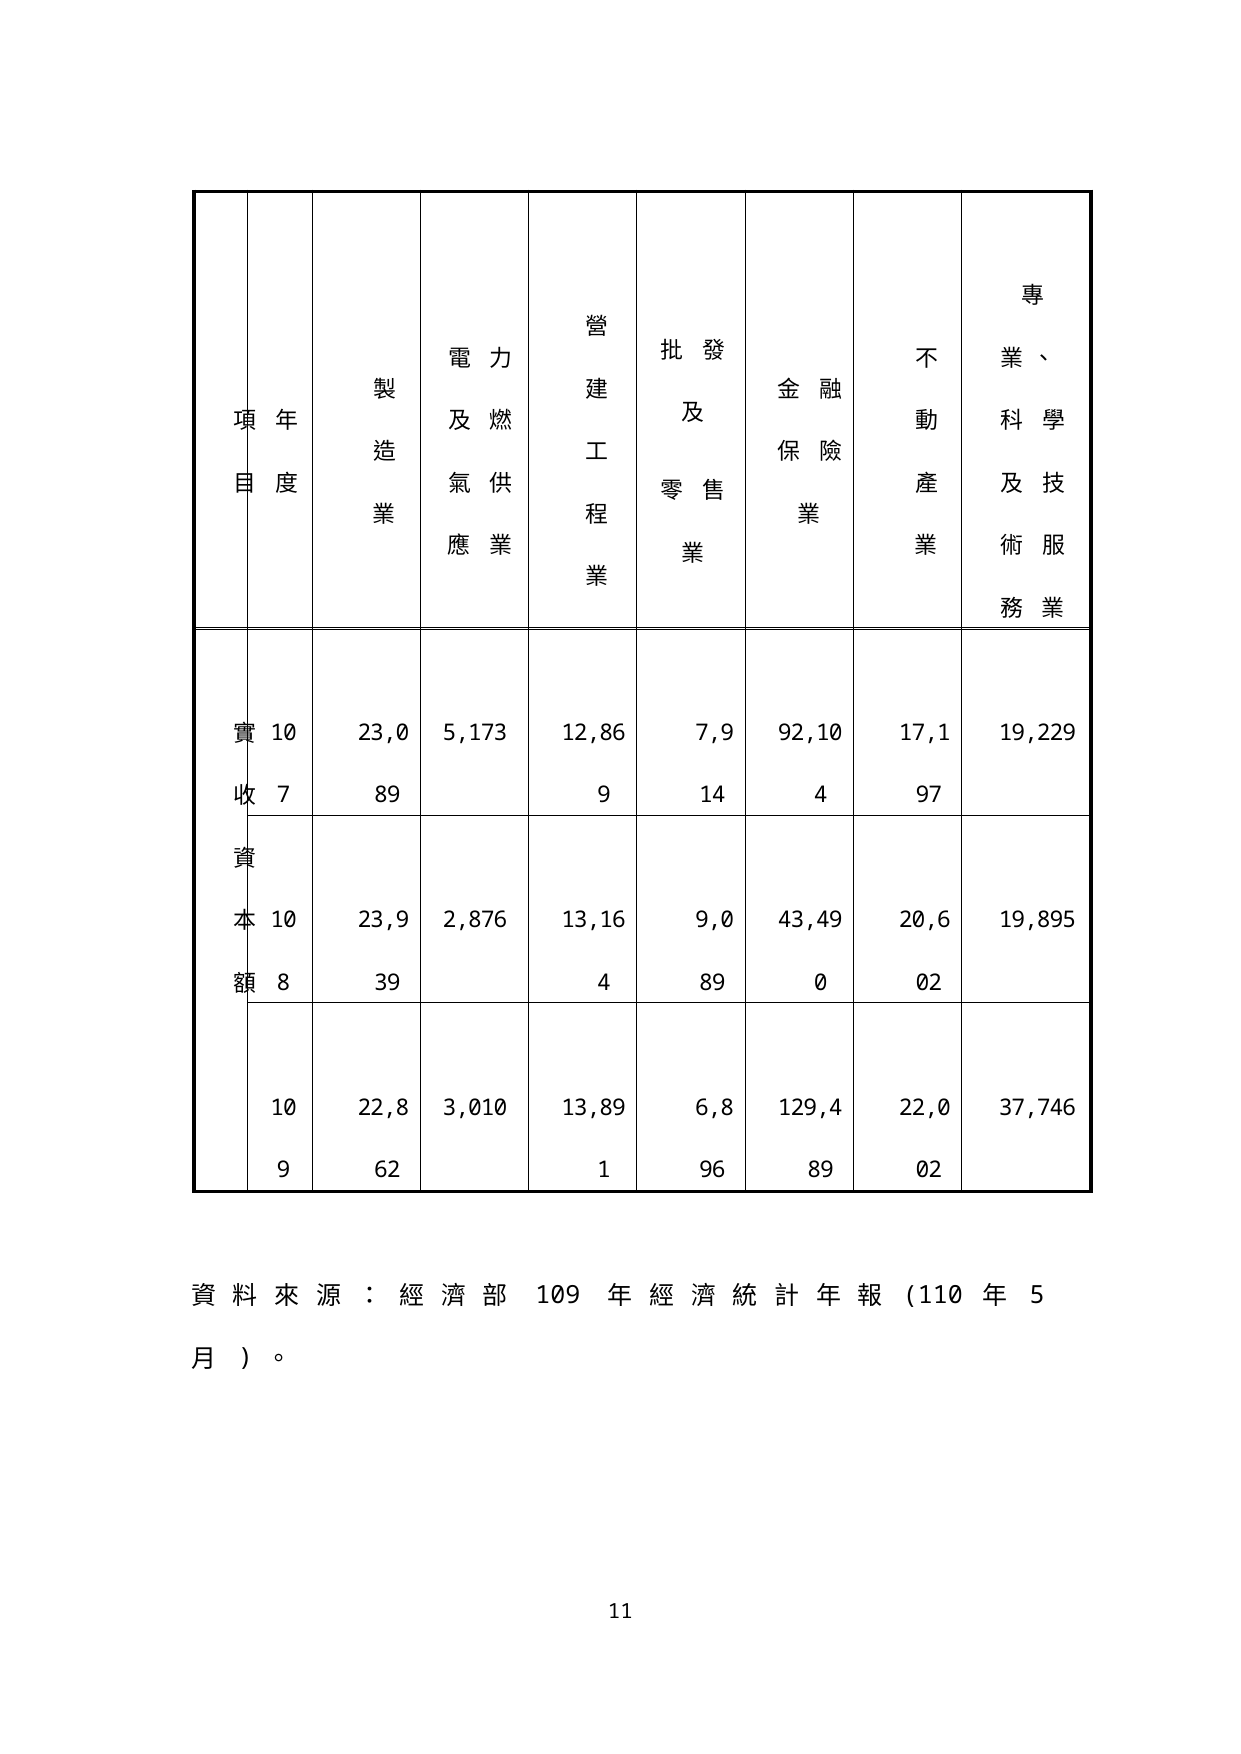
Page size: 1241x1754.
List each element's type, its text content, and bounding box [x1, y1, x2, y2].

table_cell 3,010 [421, 1003, 528, 1189]
table_header 營建工程業 [529, 193, 636, 627]
table_cell 實收資本額 [196, 630, 247, 1189]
table_cell 2,876 [421, 816, 528, 1002]
table_cell 13,164 [529, 816, 636, 1002]
table_cell 43,490 [746, 816, 853, 1002]
table_cell 129,489 [746, 1003, 853, 1189]
table_cell 22,862 [313, 1003, 420, 1189]
table_cell 23,089 [313, 630, 420, 814]
table_cell 22,002 [854, 1003, 961, 1189]
table_cell 9,089 [637, 816, 745, 1002]
table_cell 5,173 [421, 630, 528, 814]
table_cell 6,896 [637, 1003, 745, 1189]
table_cell 23,939 [313, 816, 420, 1002]
table_header 製造業 [313, 193, 420, 627]
table_cell 13,891 [529, 1003, 636, 1189]
table_cell 17,197 [854, 630, 961, 814]
table_header 金融保險業 [746, 193, 853, 627]
table_cell 108 [248, 816, 312, 1002]
table_header 不動產業 [854, 193, 961, 627]
table_cell 19,895 [962, 816, 1089, 1002]
table_cell 12,869 [529, 630, 636, 814]
table_cell 20,602 [854, 816, 961, 1002]
table_cell 19,229 [962, 630, 1089, 814]
table_header 電力及燃氣供應業 [421, 193, 528, 627]
table_cell 92,104 [746, 630, 853, 814]
table_cell 109 [248, 1003, 312, 1189]
table_header 專業、科學及技術服務業 [962, 193, 1089, 627]
table_cell 7,914 [637, 630, 745, 814]
table_cell 107 [248, 630, 312, 814]
table_header 批發及 零售業 [637, 193, 745, 627]
table_cell 37,746 [962, 1003, 1089, 1189]
table_header 年度 [248, 193, 312, 627]
table_header 項目 [196, 193, 247, 627]
text 資料來源：經濟部109年經濟統計年報(110年5月)。 [183, 1252, 1058, 1377]
